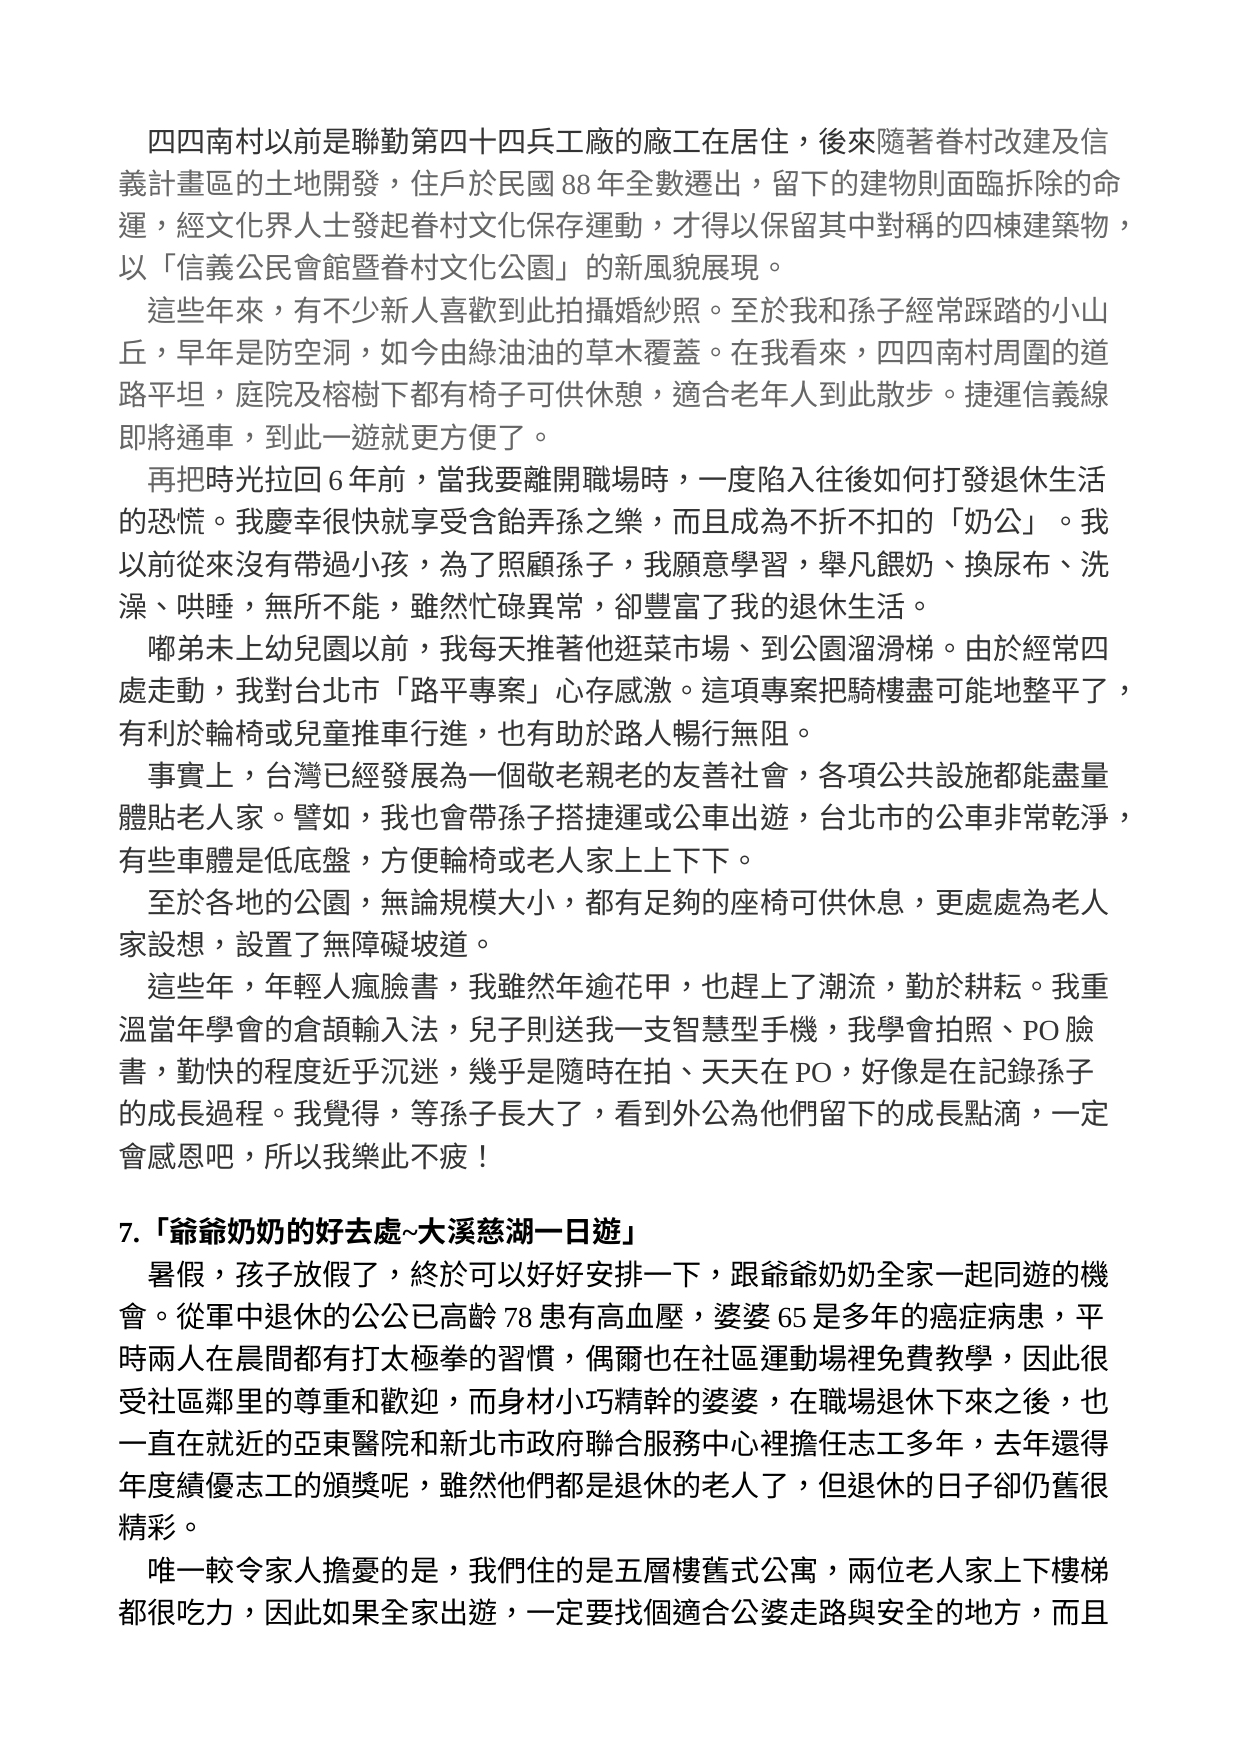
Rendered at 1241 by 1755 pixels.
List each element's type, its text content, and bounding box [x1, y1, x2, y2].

text 唯一較令家人擔憂的是，我們住的是五層樓舊式公寓，兩位老人家上下樓梯都很吃力，因此如果全家出遊，一定要找個適合公婆走路與安全的地方，而且路途不能太遙遠，老人家的體力畢竟越來越每況愈下，我們必須事先體貼設想，最好早上去下午就可以離開的方式，於是我們找到了一個非常符合以上的地點，並且是軍職退休下來的公公一個更貼切與懷念、致意的地方吧，那就是《桃園大溪-慈湖》，可以陵寢謁靈與欣賞雄偉的衛兵交接，也讓正值國中的兒子來感受一下儀隊交接的震撼，後續如果聽起爺爺的軍中故事，想必印象會更深刻。 [118, 1547, 1122, 1632]
text 四四南村以前是聯勤第四十四兵工廠的廠工在居住，後來隨著眷村改建及信義計畫區的土地開發，住戶於民國88年全數遷出，留下的建物則面臨拆除的命運，經文化界人士發起眷村文化保存運動，才得以保留其中對稱的四棟建築物，以「信義公民會館暨眷村文化公園」的新風貌展現。 [118, 118, 1122, 287]
text 這些年來，有不少新人喜歡到此拍攝婚紗照。至於我和孫子經常踩踏的小山丘，早年是防空洞，如今由綠油油的草木覆蓋。在我看來，四四南村周圍的道路平坦，庭院及榕樹下都有椅子可供休憩，適合老年人到此散步。捷運信義線即將通車，到此一遊就更方便了。 [118, 287, 1122, 456]
text 暑假，孩子放假了，終於可以好好安排一下，跟爺爺奶奶全家一起同遊的機會。從軍中退休的公公已高齡78患有高血壓，婆婆65是多年的癌症病患，平時兩人在晨間都有打太極拳的習慣，偶爾也在社區運動場裡免費教學，因此很受社區鄰里的尊重和歡迎，而身材小巧精幹的婆婆，在職場退休下來之後，也一直在就近的亞東醫院和新北市政府聯合服務中心裡擔任志工多年，去年還得年度績優志工的頒獎呢，雖然他們都是退休的老人了，但退休的日子卻仍舊很精彩。 [118, 1251, 1122, 1547]
text 嘟弟未上幼兒園以前，我每天推著他逛菜市場、到公園溜滑梯。由於經常四處走動，我對台北市「路平專案」心存感激。這項專案把騎樓盡可能地整平了，有利於輪椅或兒童推車行進，也有助於路人暢行無阻。 [118, 626, 1122, 752]
text 事實上，台灣已經發展為一個敬老親老的友善社會，各項公共設施都能盡量體貼老人家。譬如，我也會帶孫子搭捷運或公車出遊，台北市的公車非常乾淨，有些車體是低底盤，方便輪椅或老人家上上下下。 [118, 752, 1122, 879]
text 至於各地的公園，無論規模大小，都有足夠的座椅可供休息，更處處為老人家設想，設置了無障礙坡道。 [118, 879, 1122, 964]
text 7.「爺爺奶奶的好去處~大溪慈湖一日遊」 [118, 1209, 1122, 1251]
text 這些年，年輕人瘋臉書，我雖然年逾花甲，也趕上了潮流，勤於耕耘。我重溫當年學會的倉頡輸入法，兒子則送我一支智慧型手機，我學會拍照、PO臉書，勤快的程度近乎沉迷，幾乎是隨時在拍、天天在PO，好像是在記錄孫子的成長過程。我覺得，等孫子長大了，看到外公為他們留下的成長點滴，一定會感恩吧，所以我樂此不疲！ [118, 964, 1122, 1175]
text 再把時光拉回6年前，當我要離開職場時，一度陷入往後如何打發退休生活的恐慌。我慶幸很快就享受含飴弄孫之樂，而且成為不折不扣的「奶公」。我以前從來沒有帶過小孩，為了照顧孫子，我願意學習，舉凡餵奶、換尿布、洗澡、哄睡，無所不能，雖然忙碌異常，卻豐富了我的退休生活。 [118, 456, 1122, 626]
